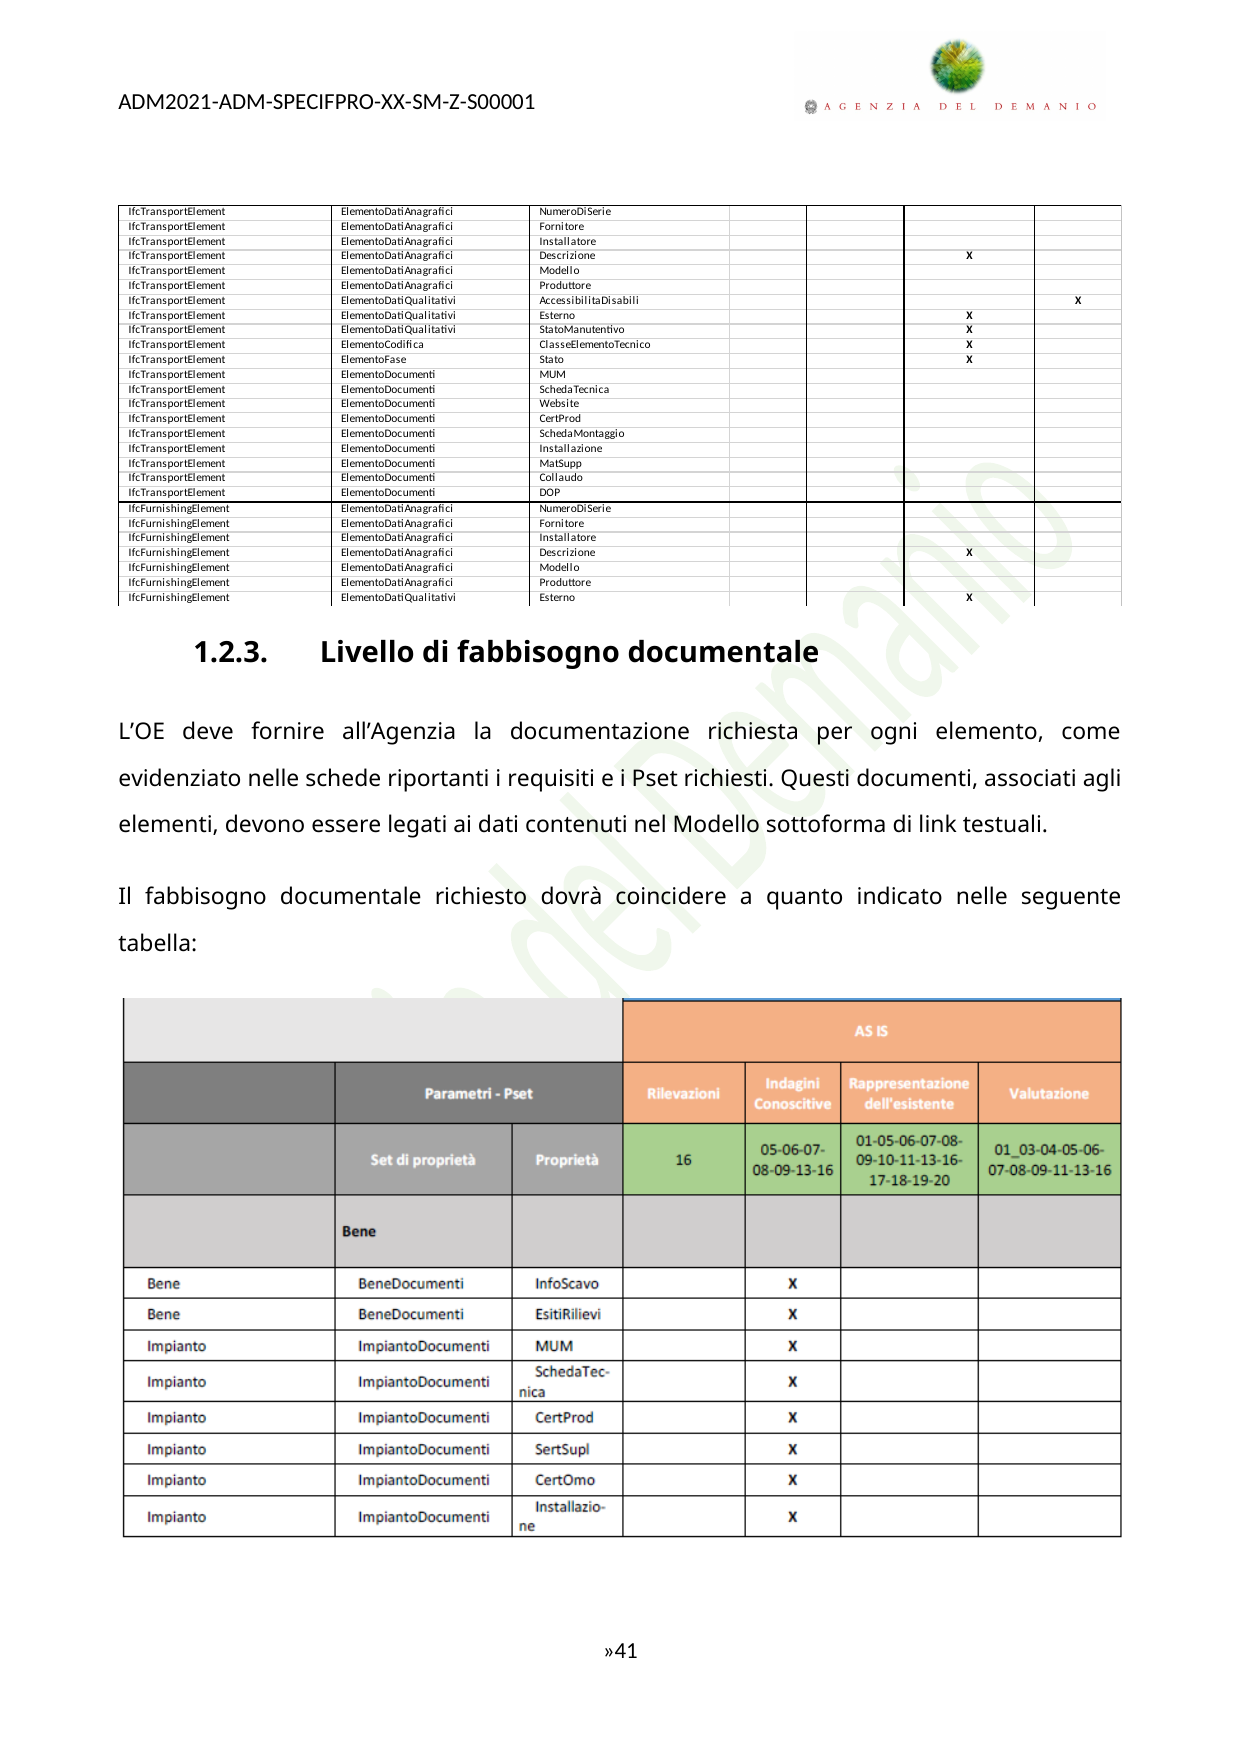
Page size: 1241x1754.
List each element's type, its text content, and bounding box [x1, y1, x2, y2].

text L’OE deve fornire all’Agenzia la documentazione richiesta per ogni elemento, come evidenziato nelle schede riportanti i requisiti e i Pset richiesti. Questi documenti, associati agli elementi, devono essere legati ai dati contenuti nel Modello sottoforma di link testuali. [639, 754, 749, 839]
text L’OE deve fornire all’Agenzia la documentazione richiesta per ogni elemento, come evidenziato nelle schede riportanti i requisiti e i Pset richiesti. Questi documenti, associati agli elementi, devono essere legati ai dati contenuti nel Modello sottoforma di link testuali. [733, 714, 1122, 839]
list Livello di fabbisogno documentale [193, 631, 893, 671]
text Il fabbisogno documentale richiesto dovrà coincidere a quanto indicato nelle seguente tabella: [118, 880, 535, 958]
text Il fabbisogno documentale richiesto dovrà coincidere a quanto indicato nelle seguente tabella: [604, 880, 1122, 958]
list [924, 631, 1122, 671]
text L’OE deve fornire all’Agenzia la documentazione richiesta per ogni elemento, come evidenziato nelle schede riportanti i requisiti e i Pset richiesti. Questi documenti, associati agli elementi, devono essere legati ai dati contenuti nel Modello sottoforma di link testuali. [118, 714, 736, 839]
text Il fabbisogno documentale richiesto dovrà coincidere a quanto indicato nelle seguente tabella: [515, 880, 614, 958]
list [900, 636, 931, 671]
